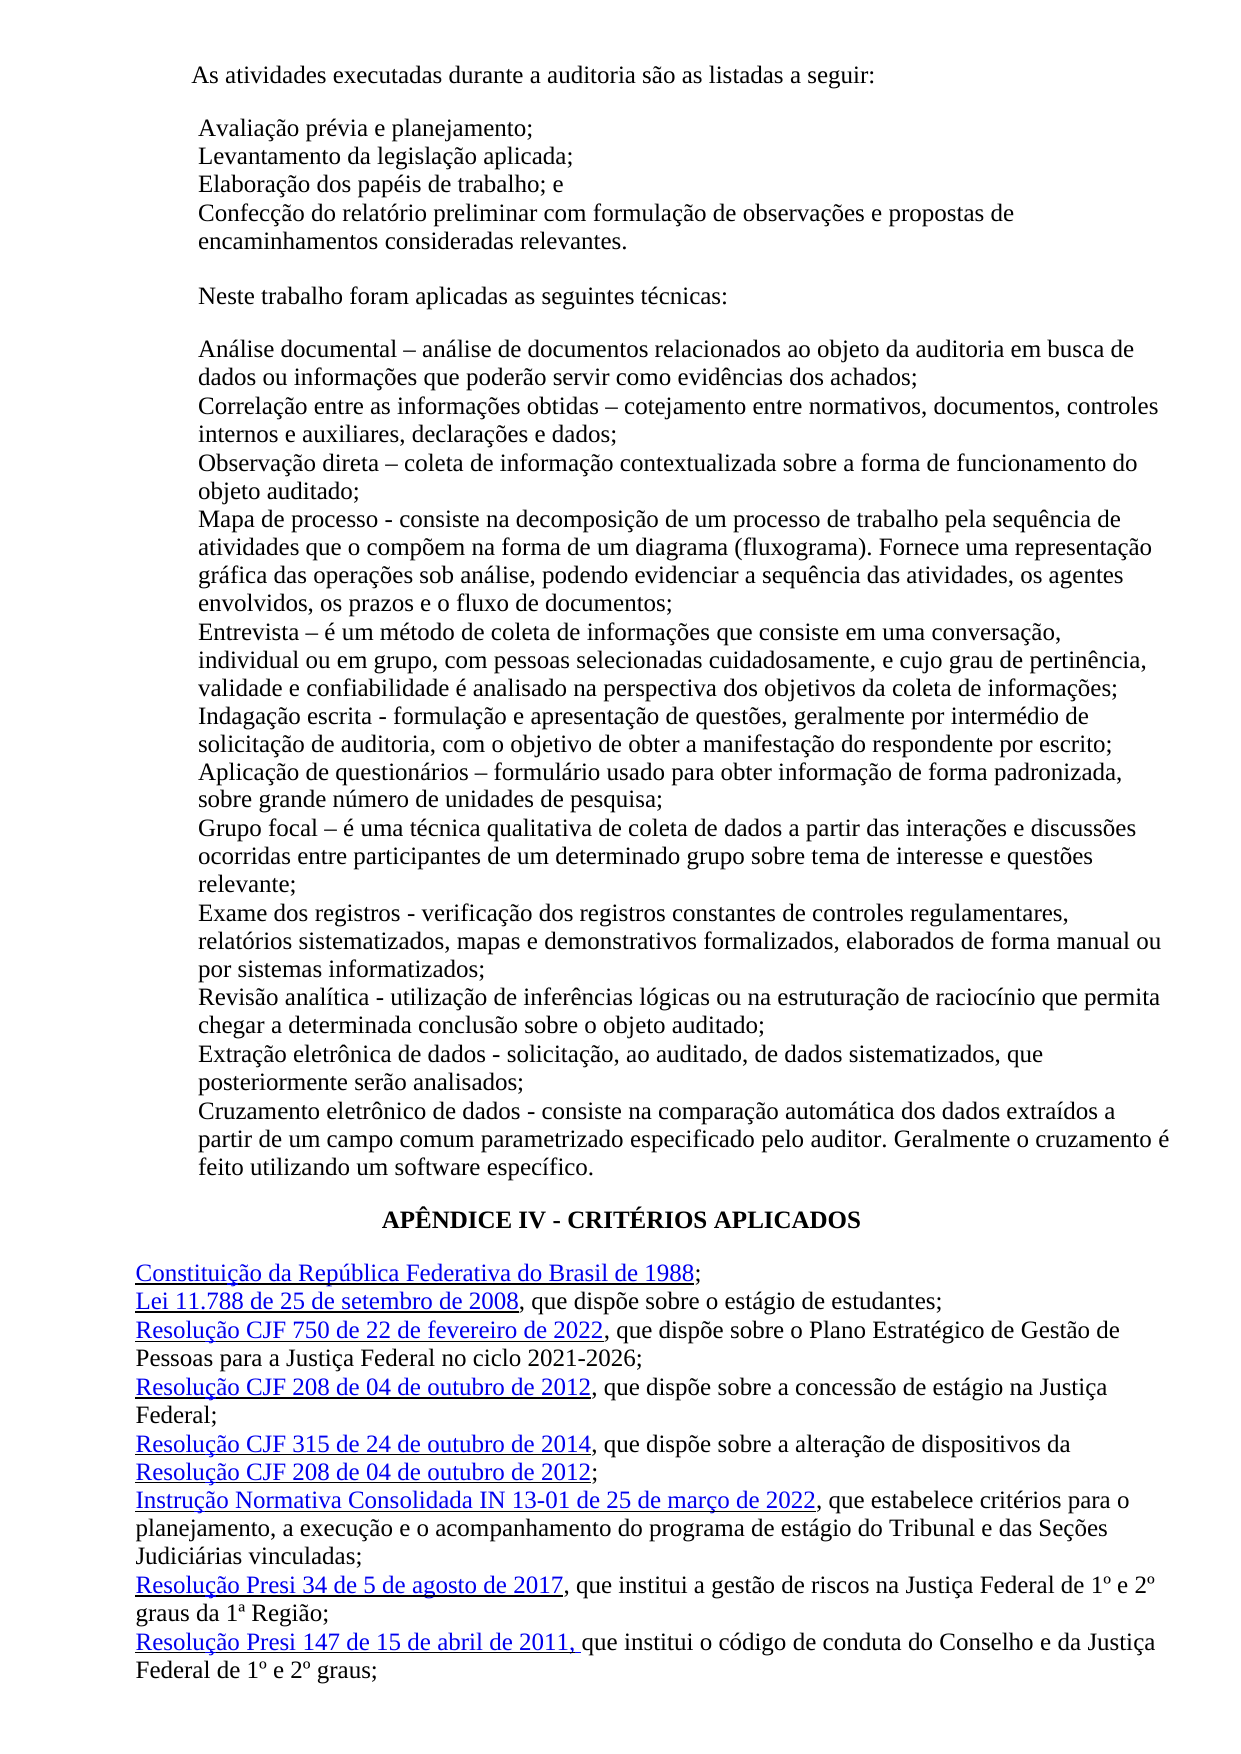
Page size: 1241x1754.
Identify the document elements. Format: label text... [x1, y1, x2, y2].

text Neste trabalho foram aplicadas as seguintes técnicas: [198, 281, 1182, 309]
text Grupo focal – é uma técnica qualitativa de coleta de dados a partir das interações e discussões ocorridas entre participantes de um determinado grupo sobre tema de interesse e questões relevante; [198, 813, 1139, 898]
text Resolução CJF 750 de 22 de fevereiro de 2022, que dispõe sobre o Plano Estratégico de Gestão de Pessoas para a Justiça Federal no ciclo 2021-2026; [135, 1316, 1123, 1372]
text As atividades executadas durante a auditoria são as listadas a seguir: [191, 60, 1182, 89]
text Resolução CJF 208 de 04 de outubro de 2012, que dispõe sobre a concessão de estágio na Justiça Federal; [135, 1372, 1110, 1429]
text Resolução Presi 147 de 15 de abril de 2011, que institui o código de conduta do Conselho e da Justiça Federal de 1º e 2º graus; [135, 1627, 1182, 1683]
text Revisão analítica - utilização de inferências lógicas ou na estruturação de raciocínio que permita chegar a determinada conclusão sobre o objeto auditado; [198, 982, 1163, 1039]
text Exame dos registros - verificação dos registros constantes de controles regulamentares, relatórios sistematizados, mapas e demonstrativos formalizados, elaborados de forma manual ou por sistemas informatizados; [198, 898, 1164, 982]
text Extração eletrônica de dados - solicitação, ao auditado, de dados sistematizados, que posteriormente serão analisados; [198, 1039, 1046, 1096]
text Lei 11.788 de 25 de setembro de 2008, que dispõe sobre o estágio de estudantes; [135, 1287, 1182, 1315]
text Constituição da República Federativa do Brasil de 1988; [135, 1259, 1182, 1287]
text Mapa de processo - consiste na decomposição de um processo de trabalho pela sequência de atividades que o compõem na forma de um diagrama (fluxograma). Fornece uma representação gráfica das operações sob análise, podendo evidenciar a sequência das atividades, os agentes envolvidos, os prazos e o fluxo de documentos; [198, 504, 1155, 617]
text Correlação entre as informações obtidas – cotejamento entre normativos, documentos, controles internos e auxiliares, declarações e dados; [198, 391, 1161, 448]
text Entrevista – é um método de coleta de informações que consiste em uma conversação, individual ou em grupo, com pessoas selecionadas cuidadosamente, e cujo grau de pertinência, validade e confiabilidade é analisado na perspectiva dos objetivos da coleta de informações; Indagação escrita - formulação e apresentação de questões, geralmente por intermédio de solicitação de auditoria, com o objetivo de obter a manifestação do respondente por escrito; Aplicação de questionários – formulário usado para obter informação de forma padronizada, sobre grande número de unidades de pesquisa; [198, 617, 1150, 813]
text Instrução Normativa Consolidada IN 13-01 de 25 de março de 2022, que estabelece critérios para o planejamento, a execução e o acompanhamento do programa de estágio do Tribunal e das Seções Judiciárias vinculadas; [135, 1486, 1132, 1570]
text Resolução Presi 34 de 5 de agosto de 2017, que institui a gestão de riscos na Justiça Federal de 1º e 2º graus da 1ª Região; [135, 1570, 1158, 1627]
text Cruzamento eletrônico de dados - consiste na comparação automática dos dados extraídos a partir de um campo comum parametrizado especificado pelo auditor. Geralmente o cruzamento é feito utilizando um software específico. [198, 1096, 1169, 1180]
text Resolução CJF 315 de 24 de outubro de 2014, que dispõe sobre a alteração de dispositivos da Resolução CJF 208 de 04 de outubro de 2012; [135, 1429, 1073, 1486]
subtitle APÊNDICE IV - CRITÉRIOS APLICADOS [109, 1206, 1133, 1234]
text Observação direta – coleta de informação contextualizada sobre a forma de funcionamento do objeto auditado; [198, 448, 1141, 504]
text Confecção do relatório preliminar com formulação de observações e propostas de encaminhamentos consideradas relevantes. [198, 198, 1017, 255]
text Análise documental – análise de documentos relacionados ao objeto da auditoria em busca de dados ou informações que poderão servir como evidências dos achados; [198, 334, 1137, 391]
text Avaliação prévia e planejamento; Levantamento da legislação aplicada; Elaboração dos papéis de trabalho; e [198, 113, 576, 198]
